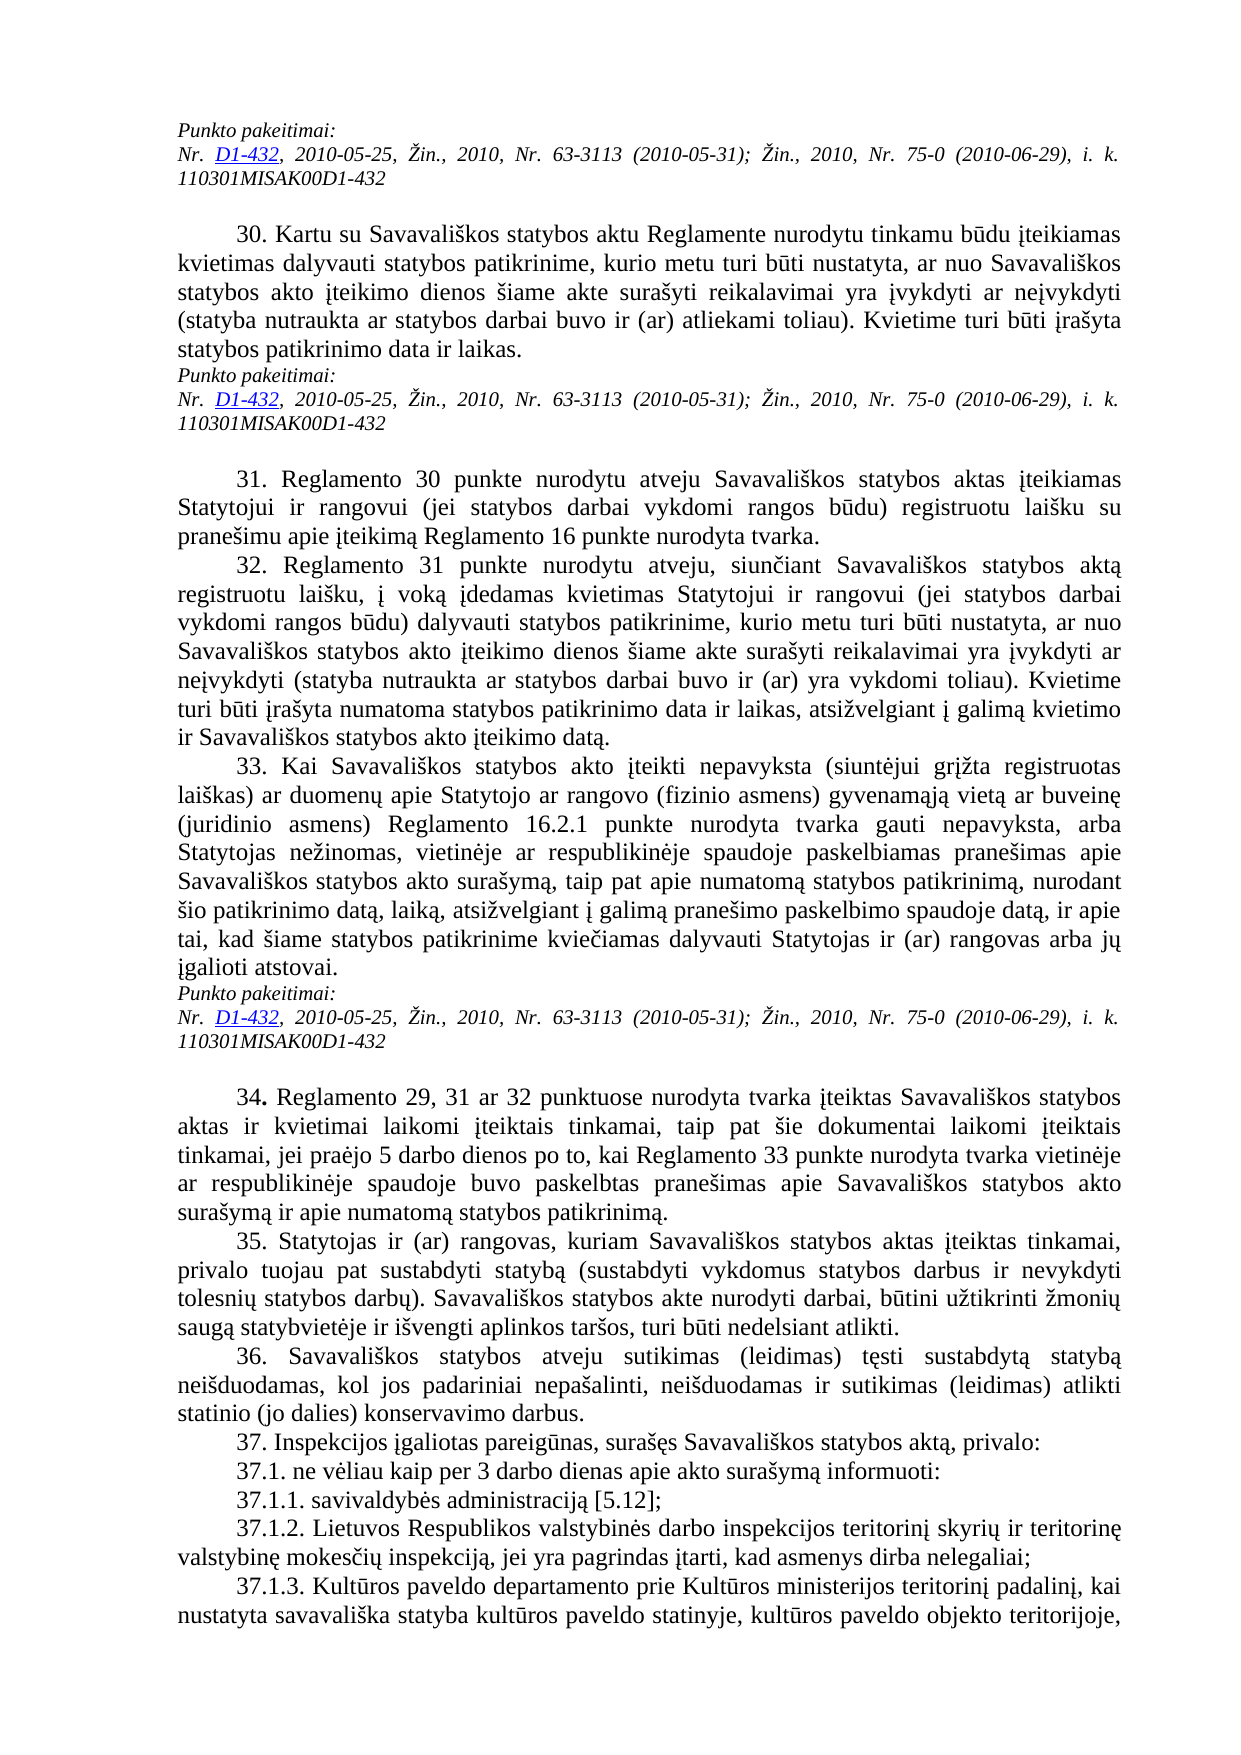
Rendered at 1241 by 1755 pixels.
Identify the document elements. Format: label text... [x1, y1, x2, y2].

text 37.1. ne vėliau kaip per 3 darbo dienas apie akto surašymą informuoti: [177, 1456, 1122, 1485]
text Nr. D1-432, 2010-05-25, Žin., 2010, Nr. 63-3113 (2010-05-31); Žin., 2010, Nr. 75-0 (2010-06-29), i. k. 110301MISAK00D1-432 [177, 1005, 1122, 1053]
text 37.1.2. Lietuvos Respublikos valstybinės darbo inspekcijos teritorinį skyrių ir teritorinę valstybinę mokesčių inspekciją, jei yra pagrindas įtarti, kad asmenys dirba nelegaliai; [177, 1513, 1122, 1571]
text Nr. D1-432, 2010-05-25, Žin., 2010, Nr. 63-3113 (2010-05-31); Žin., 2010, Nr. 75-0 (2010-06-29), i. k. 110301MISAK00D1-432 [177, 142, 1122, 190]
text 37.1.1. savivaldybės administraciją [5.12]; [177, 1485, 1122, 1513]
text 37. Inspekcijos įgaliotas pareigūnas, surašęs Savavališkos statybos aktą, privalo: [177, 1427, 1122, 1456]
text 30. Kartu su Savavališkos statybos aktu Reglamente nurodytu tinkamu būdu įteikiamas kvietimas dalyvauti statybos patikrinime, kurio metu turi būti nustatyta, ar nuo Savavališkos statybos akto įteikimo dienos šiame akte surašyti reikalavimai yra įvykdyti ar neįvykdyti (statyba nutraukta ar statybos darbai buvo ir (ar) atliekami toliau). Kvietime turi būti įrašyta statybos patikrinimo data ir laikas. [177, 219, 1122, 363]
text Nr. D1-432, 2010-05-25, Žin., 2010, Nr. 63-3113 (2010-05-31); Žin., 2010, Nr. 75-0 (2010-06-29), i. k. 110301MISAK00D1-432 [177, 387, 1122, 435]
text 32. Reglamento 31 punkte nurodytu atveju, siunčiant Savavališkos statybos aktą registruotu laišku, į voką įdedamas kvietimas Statytojui ir rangovui (jei statybos darbai vykdomi rangos būdu) dalyvauti statybos patikrinime, kurio metu turi būti nustatyta, ar nuo Savavališkos statybos akto įteikimo dienos šiame akte surašyti reikalavimai yra įvykdyti ar neįvykdyti (statyba nutraukta ar statybos darbai buvo ir (ar) yra vykdomi toliau). Kvietime turi būti įrašyta numatoma statybos patikrinimo data ir laikas, atsižvelgiant į galimą kvietimo ir Savavališkos statybos akto įteikimo datą. [177, 550, 1122, 751]
text 35. Statytojas ir (ar) rangovas, kuriam Savavališkos statybos aktas įteiktas tinkamai, privalo tuojau pat sustabdyti statybą (sustabdyti vykdomus statybos darbus ir nevykdyti tolesnių statybos darbų). Savavališkos statybos akte nurodyti darbai, būtini užtikrinti žmonių saugą statybvietėje ir išvengti aplinkos taršos, turi būti nedelsiant atlikti. [177, 1226, 1122, 1341]
text 34. Reglamento 29, 31 ar 32 punktuose nurodyta tvarka įteiktas Savavališkos statybos aktas ir kvietimai laikomi įteiktais tinkamai, taip pat šie dokumentai laikomi įteiktais tinkamai, jei praėjo 5 darbo dienos po to, kai Reglamento 33 punkte nurodyta tvarka vietinėje ar respublikinėje spaudoje buvo paskelbtas pranešimas apie Savavališkos statybos akto surašymą ir apie numatomą statybos patikrinimą. [177, 1082, 1122, 1226]
text 37.1.3. Kultūros paveldo departamento prie Kultūros ministerijos teritorinį padalinį, kai nustatyta savavališka statyba kultūros paveldo statinyje, kultūros paveldo objekto teritorijoje, [177, 1571, 1122, 1628]
text 31. Reglamento 30 punkte nurodytu atveju Savavališkos statybos aktas įteikiamas Statytojui ir rangovui (jei statybos darbai vykdomi rangos būdu) registruotu laišku su pranešimu apie įteikimą Reglamento 16 punkte nurodyta tvarka. [177, 464, 1122, 550]
text Punkto pakeitimai: [177, 981, 1122, 1005]
text 36. Savavališkos statybos atveju sutikimas (leidimas) tęsti sustabdytą statybą neišduodamas, kol jos padariniai nepašalinti, neišduodamas ir sutikimas (leidimas) atlikti statinio (jo dalies) konservavimo darbus. [177, 1341, 1122, 1427]
text Punkto pakeitimai: [177, 363, 1122, 387]
text 33. Kai Savavališkos statybos akto įteikti nepavyksta (siuntėjui grįžta registruotas laiškas) ar duomenų apie Statytojo ar rangovo (fizinio asmens) gyvenamąją vietą ar buveinę (juridinio asmens) Reglamento 16.2.1 punkte nurodyta tvarka gauti nepavyksta, arba Statytojas nežinomas, vietinėje ar respublikinėje spaudoje paskelbiamas pranešimas apie Savavališkos statybos akto surašymą, taip pat apie numatomą statybos patikrinimą, nurodant šio patikrinimo datą, laiką, atsižvelgiant į galimą pranešimo paskelbimo spaudoje datą, ir apie tai, kad šiame statybos patikrinime kviečiamas dalyvauti Statytojas ir (ar) rangovas arba jų įgalioti atstovai. [177, 751, 1122, 981]
text Punkto pakeitimai: [177, 118, 1122, 142]
